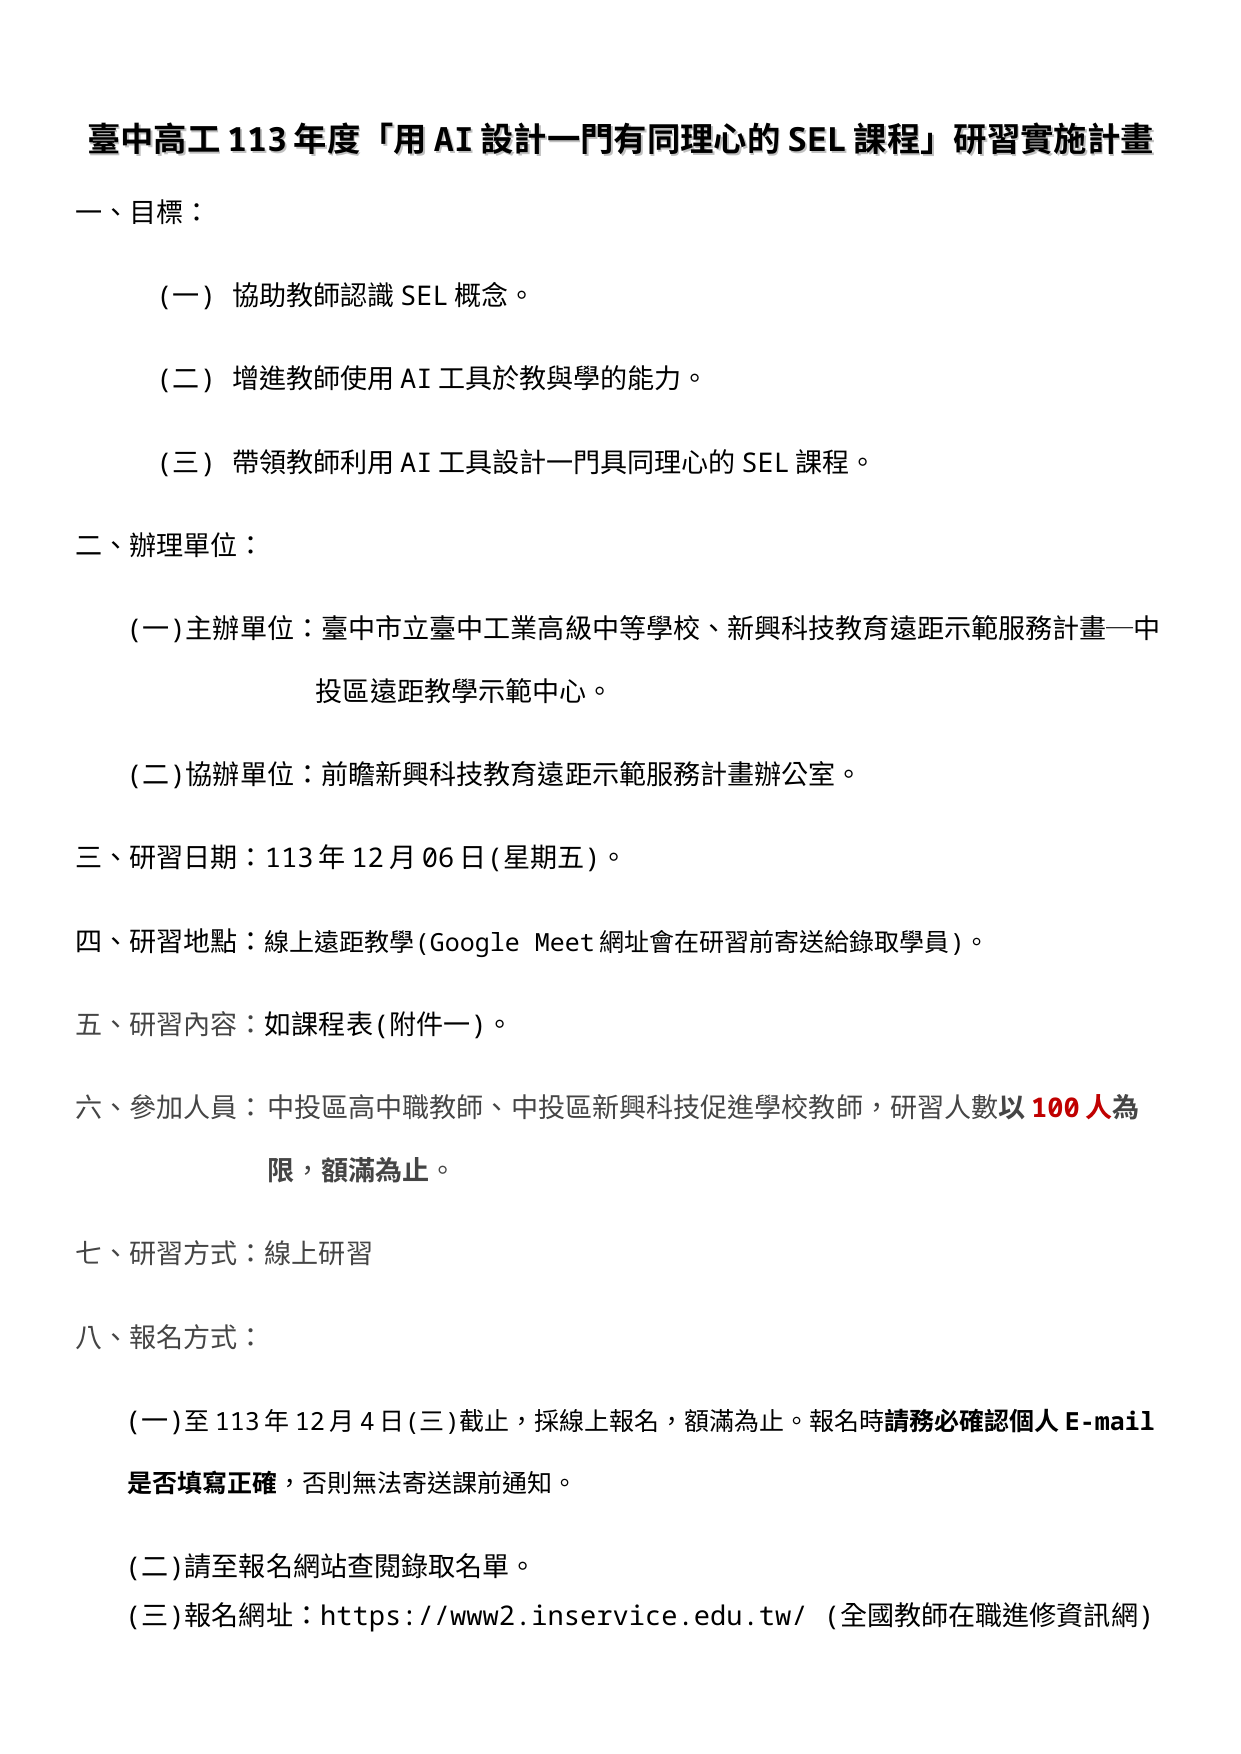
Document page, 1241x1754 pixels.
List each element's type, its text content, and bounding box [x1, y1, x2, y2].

text (二) 增進教師使用AI工具於教與學的能力。 [75, 335, 1165, 398]
text 三、研習日期：113年12月06日(星期五)。 [75, 814, 1165, 877]
text 八、報名方式： [75, 1294, 1165, 1356]
text 二、辦理單位： [75, 502, 1165, 564]
text 五、研習內容：如課程表(附件一)。 [75, 981, 1165, 1044]
text (一) 協助教師認識SEL概念。 [75, 252, 1165, 314]
text (二)請至報名網站查閱錄取名單。 [125, 1523, 1165, 1585]
text 四、研習地點：線上遠距教學(Google Meet網址會在研習前寄送給錄取學員)。 [75, 898, 1165, 960]
text (一)至113年12月4日(三)截止，採線上報名，額滿為止。報名時請務必確認個人E-mail是否填寫正確，否則無法寄送課前通知。 [125, 1377, 1165, 1502]
text 臺中高工113年度「用AI設計一門有同理心的SEL課程」研習實施計畫 [75, 96, 1165, 158]
text (二)協辦單位：前瞻新興科技教育遠距示範服務計畫辦公室。 [126, 731, 1165, 794]
text 六、參加人員： 中投區高中職教師、中投區新興科技促進學校教師，研習人數以100人為 限，額滿為止。 [75, 1064, 1165, 1189]
text 七、研習方式：線上研習 [75, 1210, 1165, 1273]
text (一)主辦單位：臺中市立臺中工業高級中等學校、新興科技教育遠距示範服務計畫─中投區遠距教學示範中心。 [126, 585, 1165, 710]
text (三)報名網址：https://www2.inservice.edu.tw/ (全國教師在職進修資訊網) [125, 1596, 1165, 1633]
text (三) 帶領教師利用AI工具設計一門具同理心的SEL課程。 [75, 419, 1165, 481]
text 一、目標： [75, 169, 1165, 231]
